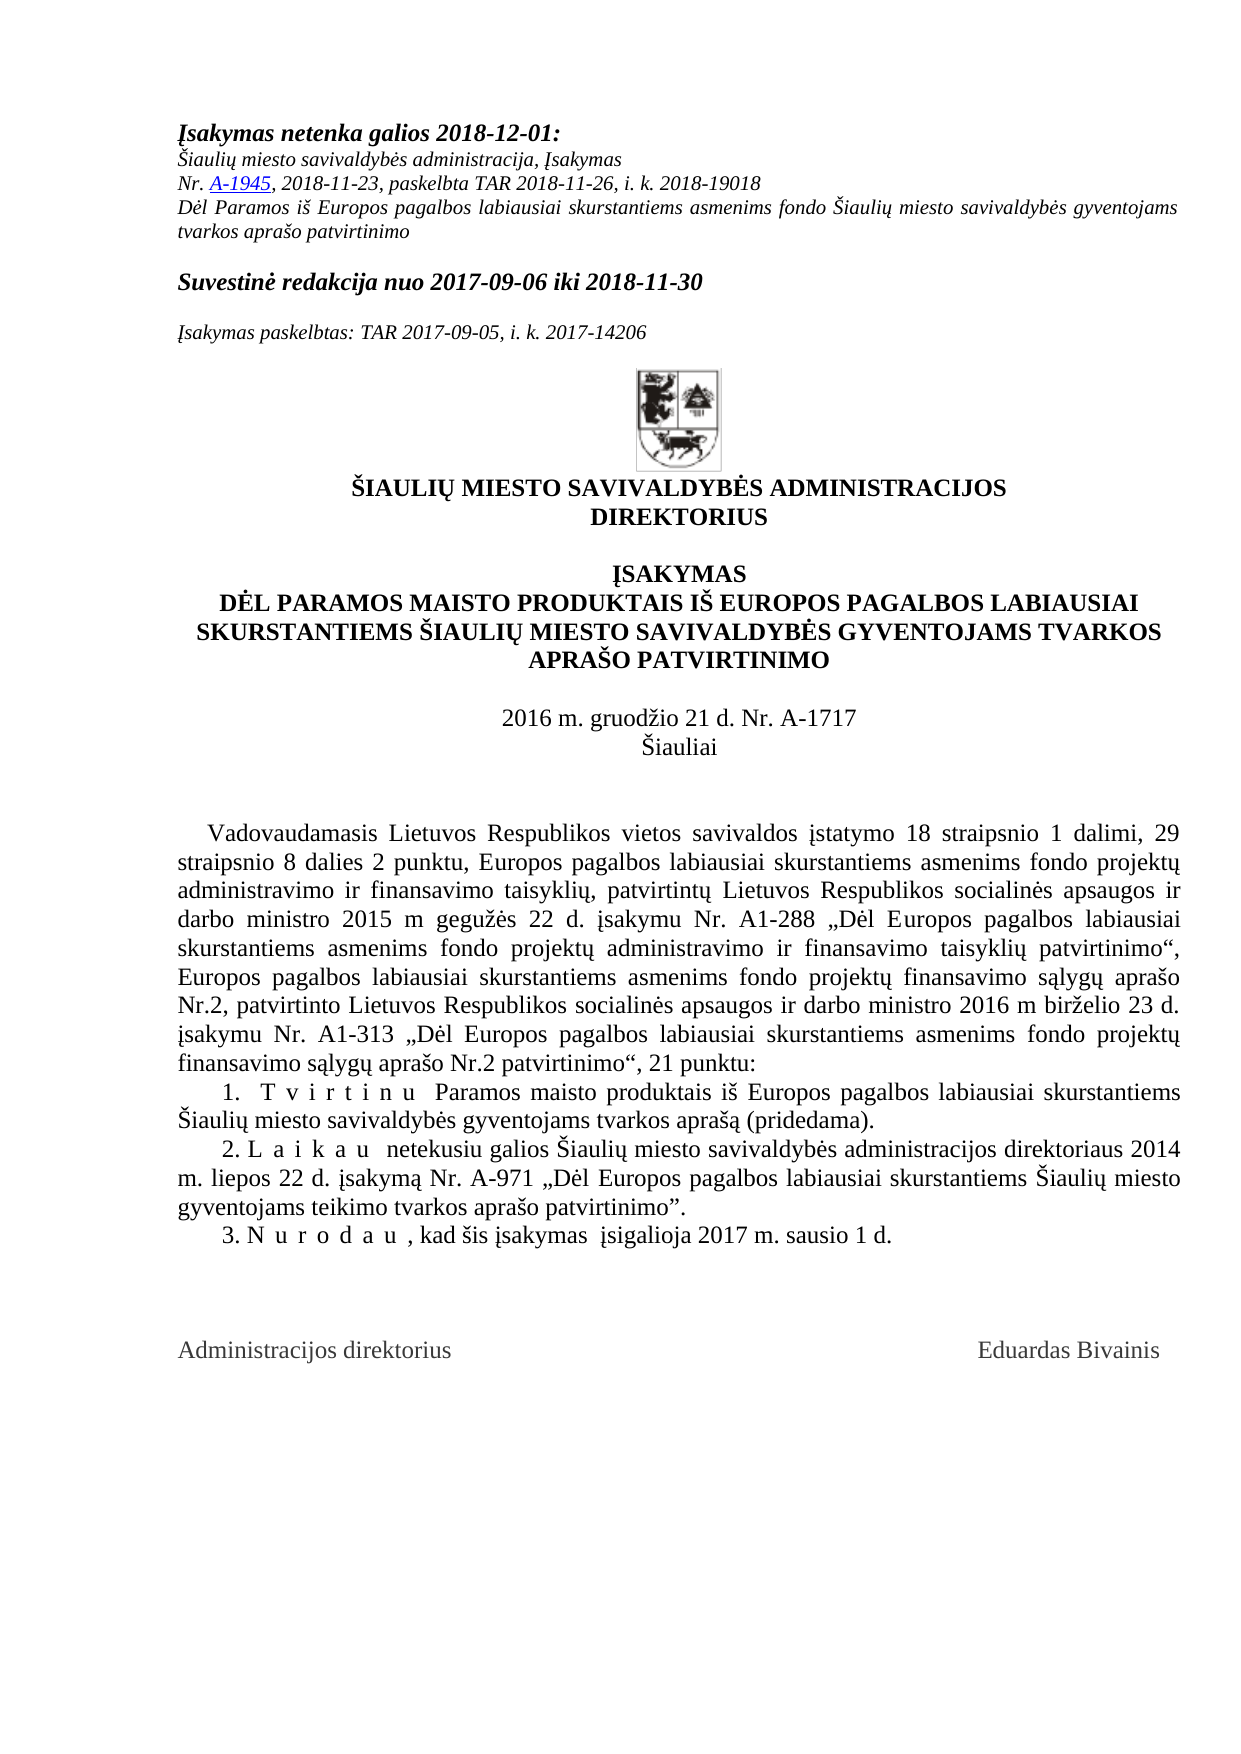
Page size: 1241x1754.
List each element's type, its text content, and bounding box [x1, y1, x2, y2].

text Vadovaudamasis Lietuvos Respublikos vietos savivaldos įstatymo 18 straipsnio 1 dalimi, 29 straipsnio 8 dalies 2 punktu, Europos pagalbos labiausiai skurstantiems asmenims fondo projektų administravimo ir finansavimo taisyklių, patvirtintų Lietuvos Respublikos socialinės apsaugos ir darbo ministro 2015 m gegužės 22 d. įsakymu Nr. A1-288 „Dėl Europos pagalbos labiausiai skurstantiems asmenims fondo projektų administravimo ir finansavimo taisyklių patvirtinimo“, Europos pagalbos labiausiai skurstantiems asmenims fondo projektų finansavimo sąlygų aprašo Nr.2, patvirtinto Lietuvos Respublikos socialinės apsaugos ir darbo ministro 2016 m birželio 23 d. įsakymu Nr. A1-313 „Dėl Europos pagalbos labiausiai skurstantiems asmenims fondo projektų finansavimo sąlygų aprašo Nr.2 patvirtinimo“, 21 punktu: [177, 818, 1181, 1077]
text Įsakymas netenka galios 2018-12-01: [177, 118, 1181, 147]
text DIREKTORIUS [177, 502, 1181, 530]
text Suvestinė redakcija nuo 2017-09-06 iki 2018-11-30 [177, 267, 1181, 296]
text Šiauliai [177, 732, 1181, 760]
text Administracijos direktorius Eduardas Bivainis [177, 1335, 1181, 1364]
text DĖL PARAMOS MAISTO PRODUKTAIS IŠ EUROPOS PAGALBOS LABIAUSIAI SKURSTANTIEMS ŠIAULIŲ MIESTO SAVIVALDYBĖS GYVENTOJAMS TVARKOS APRAŠO PATVIRTINIMO [177, 588, 1181, 674]
text Nr. A-1945, 2018-11-23, paskelbta TAR 2018-11-26, i. k. 2018-19018 [177, 171, 1181, 195]
text ŠIAULIŲ MIESTO SAVIVALDYBĖS ADMINISTRACIJOS [177, 473, 1181, 502]
text ĮSAKYMAS [177, 559, 1181, 588]
text Šiaulių miesto savivaldybės administracija, Įsakymas [177, 147, 1181, 171]
text 2016 m. gruodžio 21 d. Nr. A-1717 [177, 703, 1181, 732]
text Dėl Paramos iš Europos pagalbos labiausiai skurstantiems asmenims fondo Šiaulių miesto savivaldybės gyventojams tvarkos aprašo patvirtinimo [177, 195, 1181, 243]
text 3. Nurodau, kad šis įsakymas įsigalioja 2017 m. sausio 1 d. [177, 1220, 1181, 1249]
text Įsakymas paskelbtas: TAR 2017-09-05, i. k. 2017-14206 [177, 320, 1181, 344]
text 2. Laikau netekusiu galios Šiaulių miesto savivaldybės administracijos direktoriaus 2014 m. liepos 22 d. įsakymą Nr. A-971 „Dėl Europos pagalbos labiausiai skurstantiems Šiaulių miesto gyventojams teikimo tvarkos aprašo patvirtinimo”. [177, 1134, 1181, 1220]
text 1. Tvirtinu Paramos maisto produktais iš Europos pagalbos labiausiai skurstantiems Šiaulių miesto savivaldybės gyventojams tvarkos aprašą (pridedama). [177, 1077, 1181, 1134]
